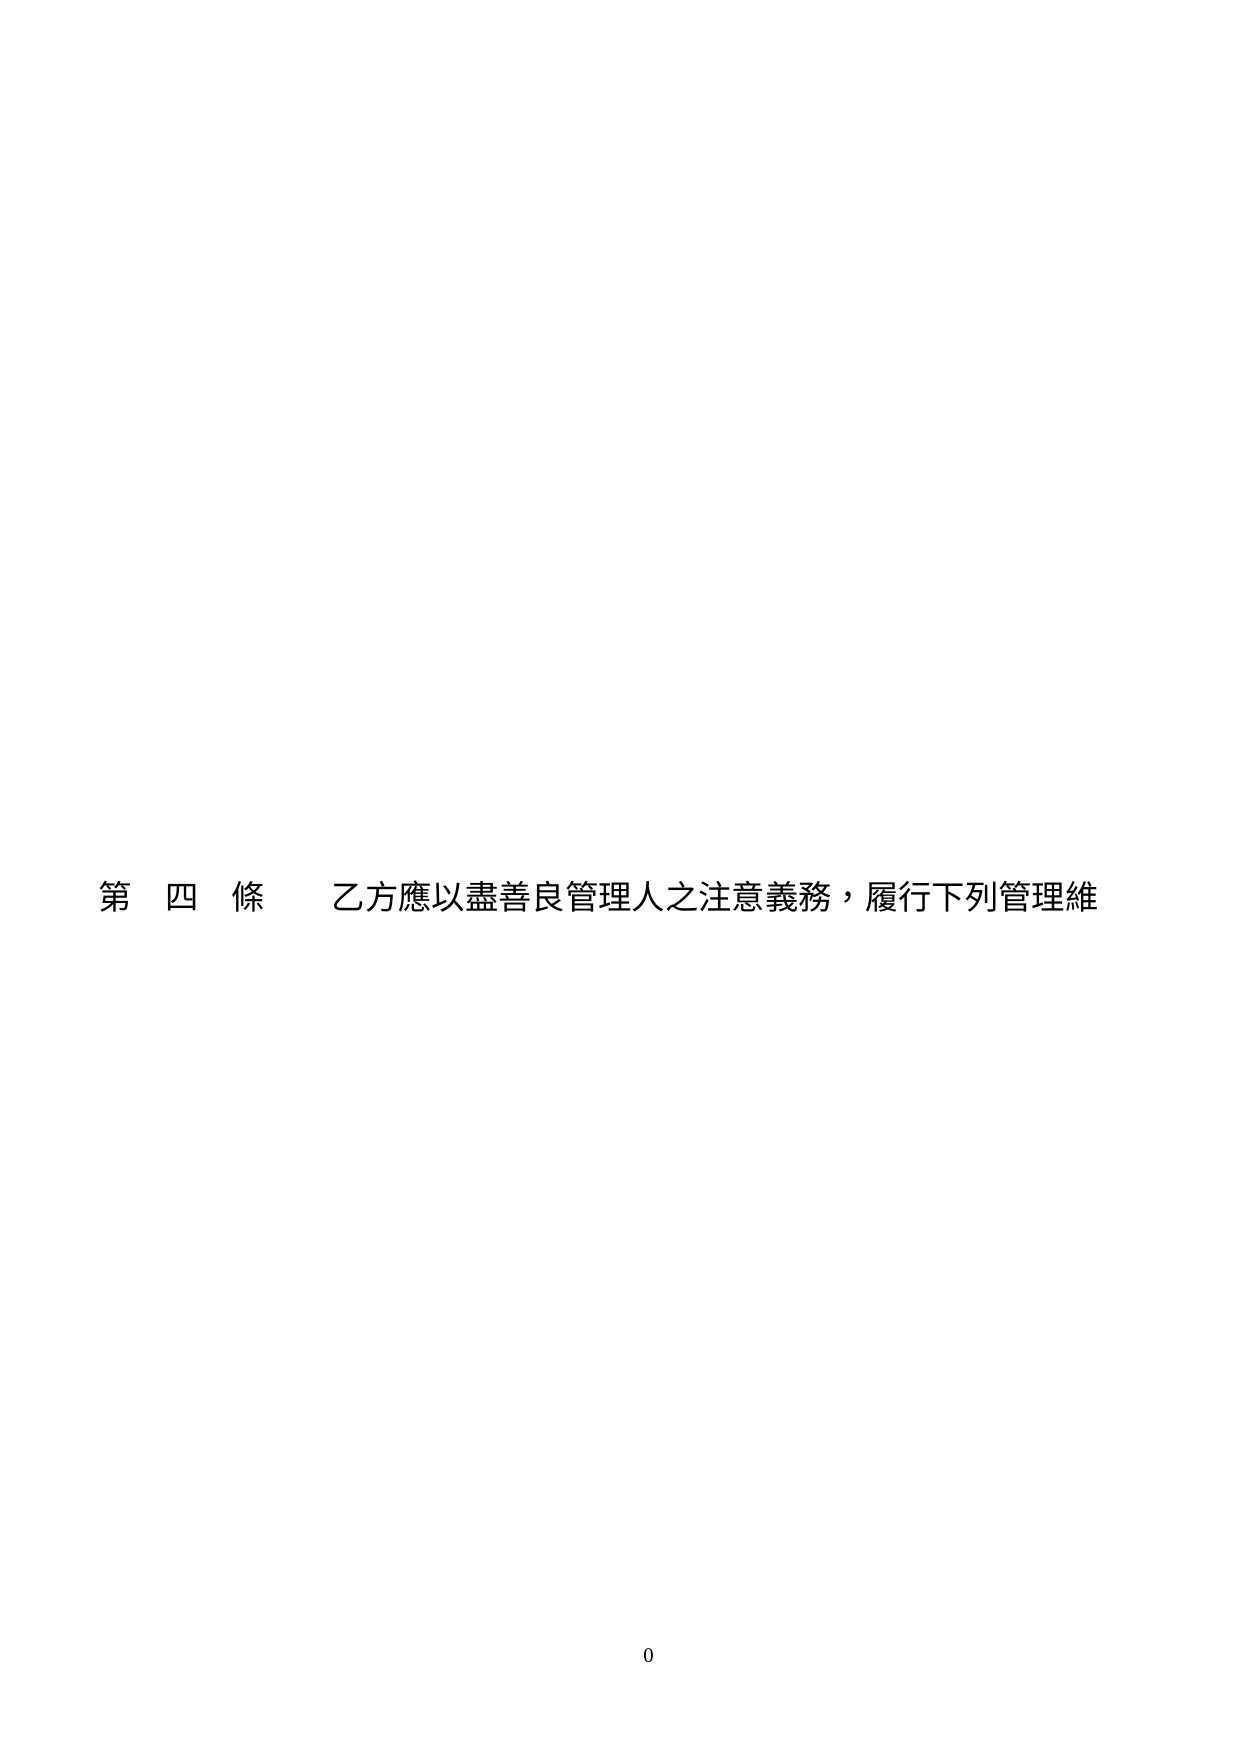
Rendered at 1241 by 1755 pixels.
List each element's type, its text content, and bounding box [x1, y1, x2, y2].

text 第 四 條 乙方應以盡善良管理人之注意義務，履行下列管理維 [98, 854, 1110, 916]
